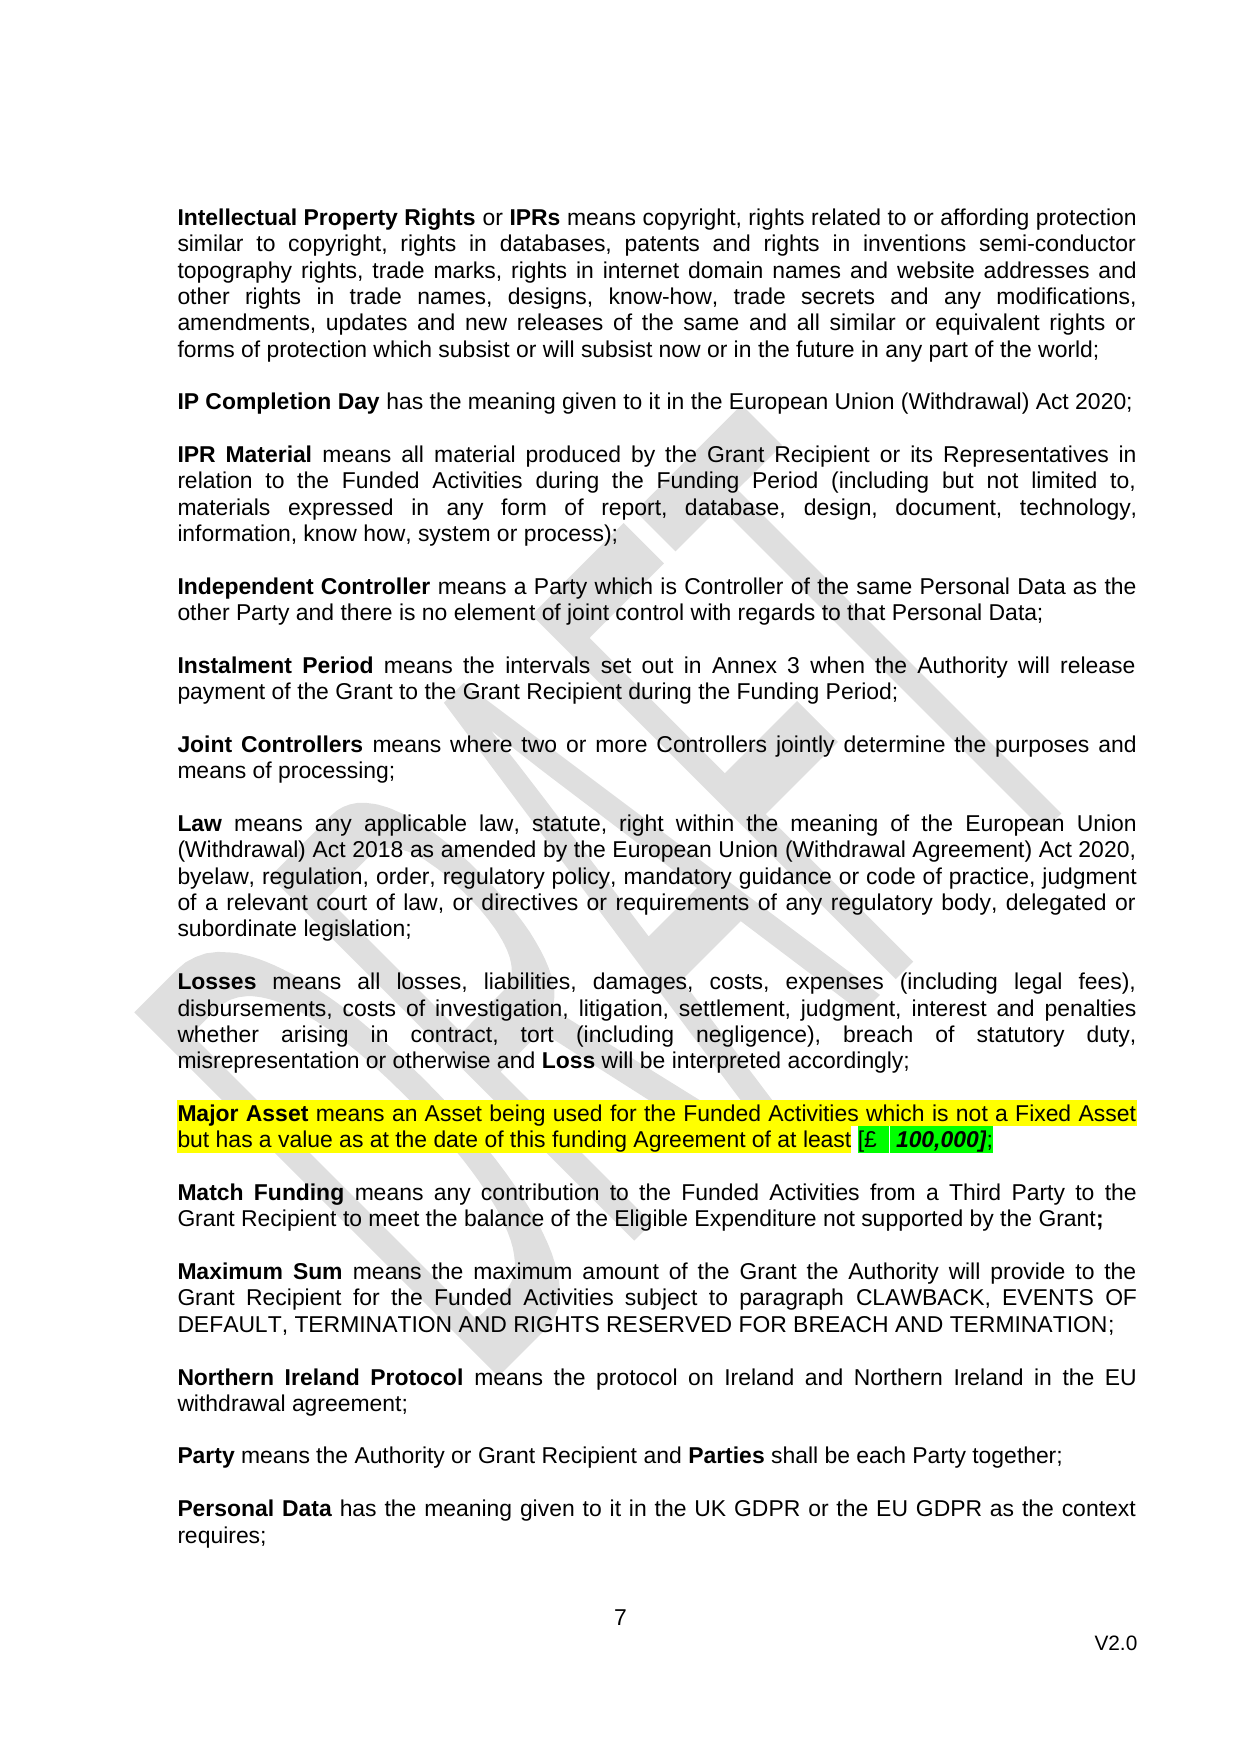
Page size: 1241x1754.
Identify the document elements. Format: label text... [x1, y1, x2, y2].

text Maximum Sum means the maximum amount of the Grant the Authority will provide to the Grant Recipient for the Funded Activities subject to paragraph 26; [416, 1258, 514, 1317]
text Match Funding means any contribution to the Funded Activities from a Third Party to the Grant Recipient to meet the balance of the Eligible Expenditure not supported by the Grant; [177, 1179, 352, 1232]
text Joint Controllers means where two or more Controllers jointly determine the purposes and means of processing; [530, 731, 699, 784]
text Independent Controller means a Party which is Controller of the same Personal Data as the other Party and there is no element of joint control with regards to that Personal Data; [822, 573, 1137, 626]
text Law means any applicable law, statute, right within the meaning of the European Union (Withdrawal) Act 2018 as amended by the European Union (Withdrawal Agreement) Act 2020, byelaw, regulation, order, regulatory policy, mandatory guidance or code of practice, judgment of a relevant court of law, or directives or requirements of any regulatory body, delegated or subordinate legislation; [177, 810, 336, 942]
text Law means any applicable law, statute, right within the meaning of the European Union (Withdrawal) Act 2018 as amended by the European Union (Withdrawal Agreement) Act 2020, byelaw, regulation, order, regulatory policy, mandatory guidance or code of practice, judgment of a relevant court of law, or directives or requirements of any regulatory body, delegated or subordinate legislation; [635, 810, 857, 942]
text Match Funding means any contribution to the Funded Activities from a Third Party to the Grant Recipient to meet the balance of the Eligible Expenditure not supported by the Grant; [337, 1179, 507, 1232]
text Losses means all losses, liabilities, damages, costs, expenses (including legal fees), disbursements, costs of investigation, litigation, settlement, judgment, interest and penalties whether arising in contract, tort (including negligence), breach of statutory duty, misrepresentation or otherwise and Loss will be interpreted accordingly; [550, 968, 718, 1073]
text Intellectual Property Rights or IPRs means copyright, rights related to or affording protection similar to copyright, rights in databases, patents and rights in inventions semi-conductor topography rights, trade marks, rights in internet domain names and website addresses and other rights in trade names, designs, know-how, trade secrets and any modifications, amendments, updates and new releases of the same and all similar or equivalent rights or forms of protection which subsist or will subsist now or in the future in any part of the world; [177, 204, 1137, 362]
text Law means any applicable law, statute, right within the meaning of the European Union (Withdrawal) Act 2018 as amended by the European Union (Withdrawal Agreement) Act 2020, byelaw, regulation, order, regulatory policy, mandatory guidance or code of practice, judgment of a relevant court of law, or directives or requirements of any regulatory body, delegated or subordinate legislation; [397, 810, 621, 942]
text Joint Controllers means where two or more Controllers jointly determine the purposes and means of processing; [684, 731, 766, 772]
text Major Asset means an Asset being used for the Funded Activities which is not a Fixed Asset but has a value as at the date of this funding Agreement of at least [£ 100,000]; [177, 1100, 273, 1153]
text Instalment Period means the intervals set out in Annex 3 when the Authority will release payment of the Grant to the Grant Recipient during the Funding Period; [605, 652, 916, 704]
text Northern Ireland Protocol means the protocol on Ireland and Northern Ireland in the EU withdrawal agreement; [177, 1363, 1137, 1416]
text IP Completion Day has the meaning given to it in the European Union (Withdrawal) Act 2020; [177, 388, 1137, 415]
text Law means any applicable law, statute, right within the meaning of the European Union (Withdrawal) Act 2018 as amended by the European Union (Withdrawal Agreement) Act 2020, byelaw, regulation, order, regulatory policy, mandatory guidance or code of practice, judgment of a relevant court of law, or directives or requirements of any regulatory body, delegated or subordinate legislation; [767, 810, 1137, 942]
text Joint Controllers means where two or more Controllers jointly determine the purposes and means of processing; [177, 731, 503, 784]
text Losses means all losses, liabilities, damages, costs, expenses (including legal fees), disbursements, costs of investigation, litigation, settlement, judgment, interest and penalties whether arising in contract, tort (including negligence), breach of statutory duty, misrepresentation or otherwise and Loss will be interpreted accordingly; [283, 968, 465, 1073]
text Independent Controller means a Party which is Controller of the same Personal Data as the other Party and there is no element of joint control with regards to that Personal Data; [603, 573, 838, 626]
text Major Asset means an Asset being used for the Funded Activities which is not a Fixed Asset but has a value as at the date of this funding Agreement of at least [£ 100,000]; [530, 1100, 1137, 1153]
text Instalment Period means the intervals set out in Annex 3 when the Authority will release payment of the Grant to the Grant Recipient during the Funding Period; [901, 652, 1137, 704]
text Maximum Sum means the maximum amount of the Grant the Authority will provide to the Grant Recipient for the Funded Activities subject to paragraph 26; [177, 1258, 457, 1337]
text Match Funding means any contribution to the Funded Activities from a Third Party to the Grant Recipient to meet the balance of the Eligible Expenditure not supported by the Grant; [609, 1179, 1137, 1232]
text Party means the Authority or Grant Recipient and Parties shall be each Party together; [177, 1442, 1137, 1469]
text Losses means all losses, liabilities, damages, costs, expenses (including legal fees), disbursements, costs of investigation, litigation, settlement, judgment, interest and penalties whether arising in contract, tort (including negligence), breach of statutory duty, misrepresentation or otherwise and Loss will be interpreted accordingly; [683, 968, 1137, 1073]
text IPR Material means all material produced by the Grant Recipient or its Representatives in relation to the Funded Activities during the Funding Period (including but not limited to, materials expressed in any form of report, database, design, document, technology, information, know how, system or process); [738, 441, 1137, 546]
text Match Funding means any contribution to the Funded Activities from a Third Party to the Grant Recipient to meet the balance of the Eligible Expenditure not supported by the Grant; [511, 1179, 624, 1232]
text Losses means all losses, liabilities, damages, costs, expenses (including legal fees), disbursements, costs of investigation, litigation, settlement, judgment, interest and penalties whether arising in contract, tort (including negligence), breach of statutory duty, misrepresentation or otherwise and Loss will be interpreted accordingly; [197, 997, 380, 1073]
text Major Asset means an Asset being used for the Funded Activities which is not a Fixed Asset but has a value as at the date of this funding Agreement of at least [£ 100,000]; [446, 1100, 545, 1153]
text Joint Controllers means where two or more Controllers jointly determine the purposes and means of processing; [797, 731, 996, 784]
text Losses means all losses, liabilities, damages, costs, expenses (including legal fees), disbursements, costs of investigation, litigation, settlement, judgment, interest and penalties whether arising in contract, tort (including negligence), breach of statutory duty, misrepresentation or otherwise and Loss will be interpreted accordingly; [398, 968, 511, 1032]
text IPR Material means all material produced by the Grant Recipient or its Representatives in relation to the Funded Activities during the Funding Period (including but not limited to, materials expressed in any form of report, database, design, document, technology, information, know how, system or process); [177, 441, 704, 546]
text Major Asset means an Asset being used for the Funded Activities which is not a Fixed Asset but has a value as at the date of this funding Agreement of at least [£ 100,000]; [258, 1100, 456, 1153]
text Maximum Sum means the maximum amount of the Grant the Authority will provide to the Grant Recipient for the Funded Activities subject to paragraph 26; [539, 1258, 1137, 1337]
text Independent Controller means a Party which is Controller of the same Personal Data as the other Party and there is no element of joint control with regards to that Personal Data; [177, 573, 572, 626]
text Law means any applicable law, statute, right within the meaning of the European Union (Withdrawal) Act 2018 as amended by the European Union (Withdrawal Agreement) Act 2020, byelaw, regulation, order, regulatory policy, mandatory guidance or code of practice, judgment of a relevant court of law, or directives or requirements of any regulatory body, delegated or subordinate legislation; [328, 848, 502, 942]
text Joint Controllers means where two or more Controllers jointly determine the purposes and means of processing; [980, 731, 1137, 784]
text Personal Data has the meaning given to it in the UK GDPR or the EU GDPR as the context requires; [177, 1495, 1137, 1548]
text Law means any applicable law, statute, right within the meaning of the European Union (Withdrawal) Act 2018 as amended by the European Union (Withdrawal Agreement) Act 2020, byelaw, regulation, order, regulatory policy, mandatory guidance or code of practice, judgment of a relevant court of law, or directives or requirements of any regulatory body, delegated or subordinate legislation; [554, 810, 696, 935]
text Instalment Period means the intervals set out in Annex 3 when the Authority will release payment of the Grant to the Grant Recipient during the Funding Period; [177, 652, 619, 704]
